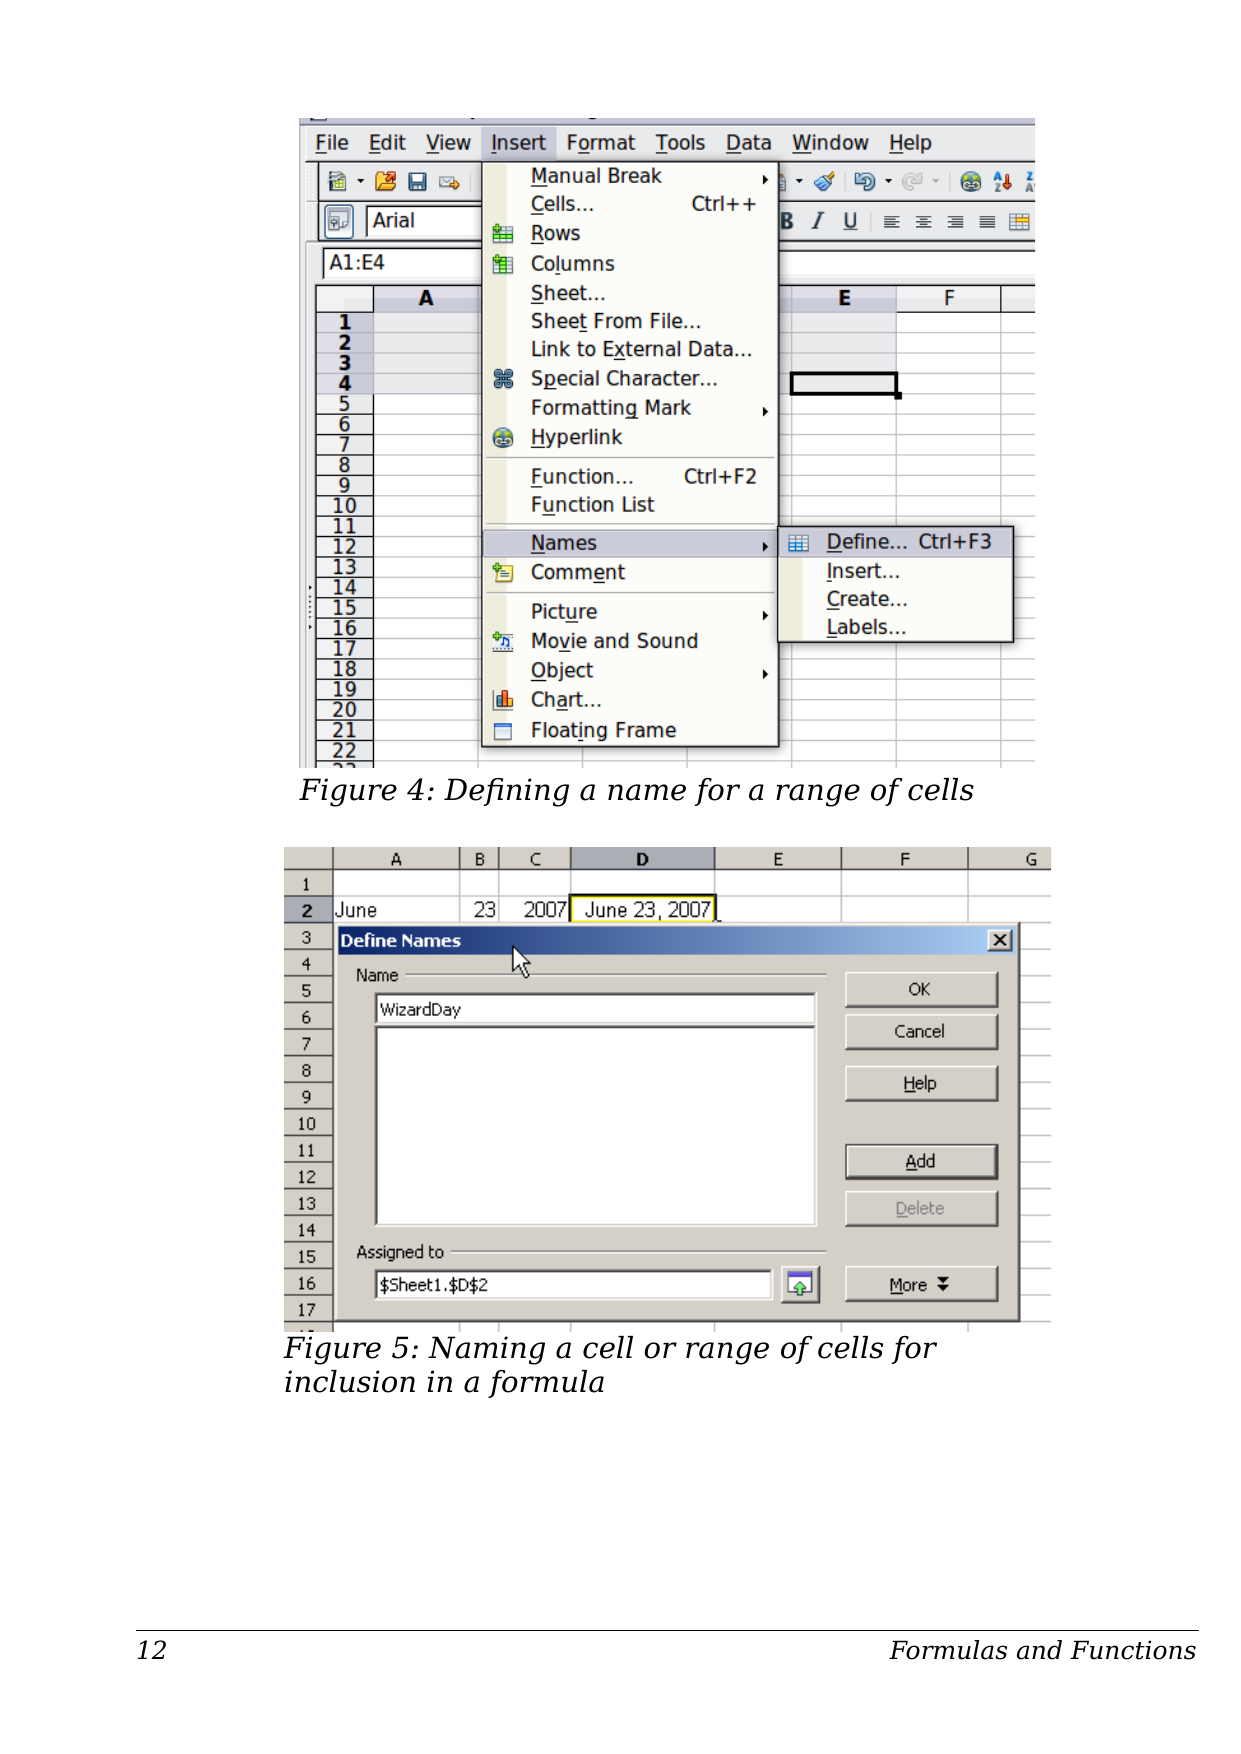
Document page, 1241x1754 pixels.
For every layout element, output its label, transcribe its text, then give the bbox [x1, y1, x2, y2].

picture [299, 118, 1036, 768]
text Figure 5: Naming a cell or range of cells for inclusion in a formula [284, 1332, 1051, 1400]
text Figure 4: Defining a name for a range of cells [299, 774, 1035, 808]
picture [284, 847, 1052, 1332]
